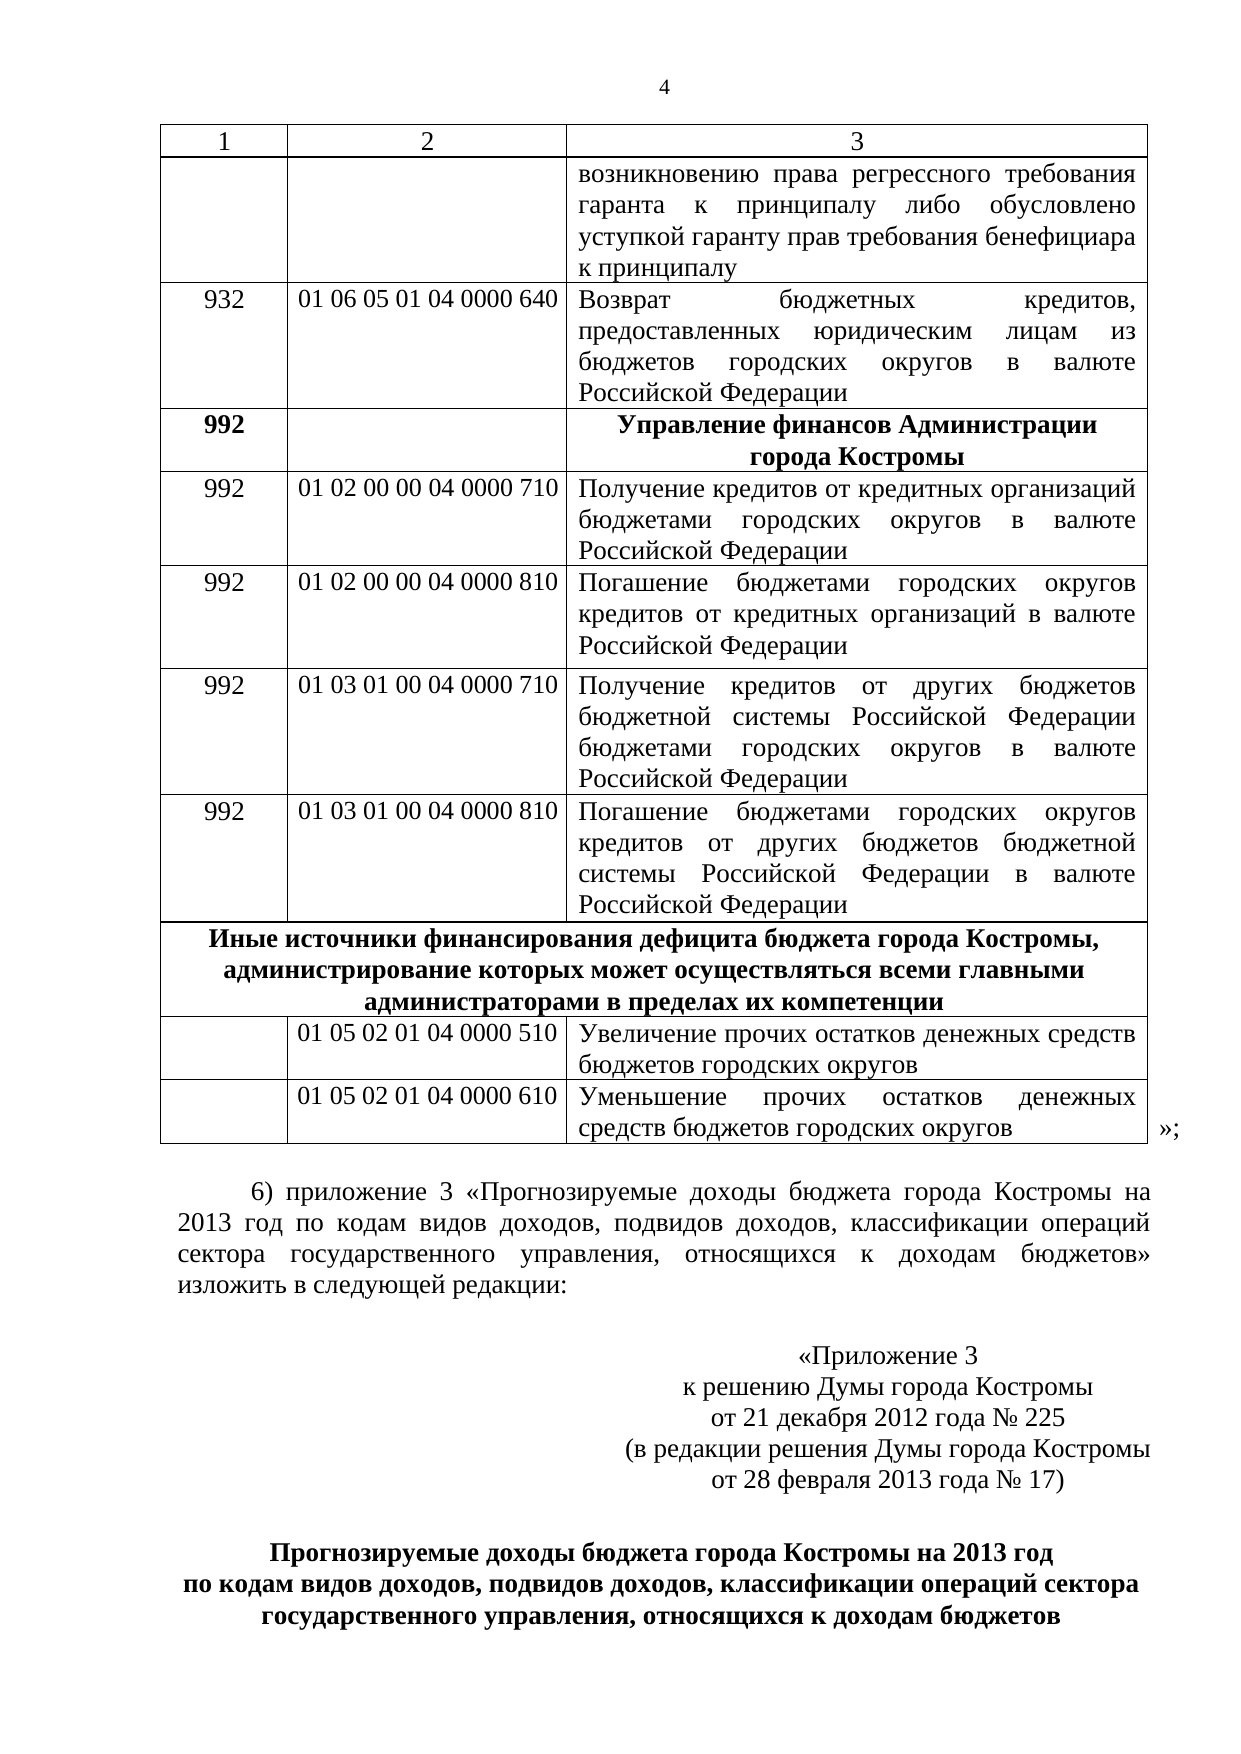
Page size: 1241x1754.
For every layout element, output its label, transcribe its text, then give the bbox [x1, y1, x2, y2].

table_cell [1148, 668, 1192, 794]
table_cell [1148, 794, 1192, 921]
table_cell 01 03 01 00 04 0000 810 [288, 795, 566, 921]
table_cell [288, 409, 566, 471]
table_cell [1148, 471, 1192, 565]
table_cell возникновению права регрессного требования гаранта к принципалу либо обусловлено уступкой гаранту прав требования бенефициара к принципалу [567, 158, 1147, 282]
table_header 3 [567, 125, 1147, 156]
table_header «Приложение 3 к решению Думы города Костромы от 21 декабря 2012 года № 225 (в редакции решения Думы города Костромы от 28 февраля 2013 года № 17) [601, 1328, 1167, 1506]
table_cell 01 02 00 00 04 0000 710 [288, 472, 566, 565]
table_cell 992 [161, 472, 287, 565]
table_cell Уменьшение прочих остатков денежных средств бюджетов городских округов [567, 1080, 1147, 1143]
table_cell Получение кредитов от других бюджетов бюджетной системы Российской Федерации бюджетами городских округов в валюте Российской Федерации [567, 669, 1147, 794]
table_cell [161, 1080, 287, 1143]
table_cell [1148, 408, 1192, 471]
table_header [161, 1328, 601, 1506]
table_cell [1148, 565, 1192, 668]
table_cell Возврат бюджетных кредитов, предоставленных юридическим лицам из бюджетов городских округов в валюте Российской Федерации [567, 283, 1147, 408]
table_header [1148, 124, 1192, 156]
table_cell [1148, 156, 1192, 282]
table_cell [1148, 1016, 1192, 1079]
table_cell Погашение бюджетами городских округов кредитов от кредитных организаций в валюте Российской Федерации [567, 566, 1147, 668]
table_header 2 [288, 125, 566, 156]
text Прогнозируемые доходы бюджета города Костромы на 2013 год по кодам видов доходов, подвидов доходов, классификации операций сектора государственного управления, относящихся к доходам бюджетов [171, 1536, 1152, 1630]
table_cell 992 [161, 795, 287, 921]
table_cell Управление финансов Администрации города Костромы [567, 409, 1147, 471]
table_cell 992 [161, 409, 287, 471]
table_cell 992 [161, 566, 287, 668]
table_cell 932 [161, 283, 287, 408]
table_cell 01 05 02 01 04 0000 610 [288, 1080, 566, 1143]
table_cell [1148, 282, 1192, 408]
text 6) приложение 3 «Прогнозируемые доходы бюджета города Костромы на 2013 год по кодам видов доходов, подвидов доходов, классификации операций сектора государственного управления, относящихся к доходам бюджетов» изложить в следующей редакции: [177, 1175, 1152, 1299]
table_cell [1148, 921, 1192, 1016]
table_cell 01 06 05 01 04 0000 640 [288, 283, 566, 408]
table_cell 992 [161, 669, 287, 794]
table_cell »; [1148, 1079, 1192, 1143]
table_header 1 [161, 125, 287, 156]
table_cell [161, 158, 287, 282]
table_cell [161, 1017, 287, 1079]
table_cell 01 05 02 01 04 0000 510 [288, 1017, 566, 1079]
table_cell Погашение бюджетами городских округов кредитов от других бюджетов бюджетной системы Российской Федерации в валюте Российской Федерации [567, 795, 1147, 921]
table_cell [288, 158, 566, 282]
table_cell Получение кредитов от кредитных организаций бюджетами городских округов в валюте Российской Федерации [567, 472, 1147, 565]
table_cell Увеличение прочих остатков денежных средств бюджетов городских округов [567, 1017, 1147, 1079]
table_cell 01 02 00 00 04 0000 810 [288, 566, 566, 668]
table_cell 01 03 01 00 04 0000 710 [288, 669, 566, 794]
table_cell Иные источники финансирования дефицита бюджета города Костромы, администрирование которых может осуществляться всеми главными администраторами в пределах их компетенции [161, 923, 1147, 1016]
